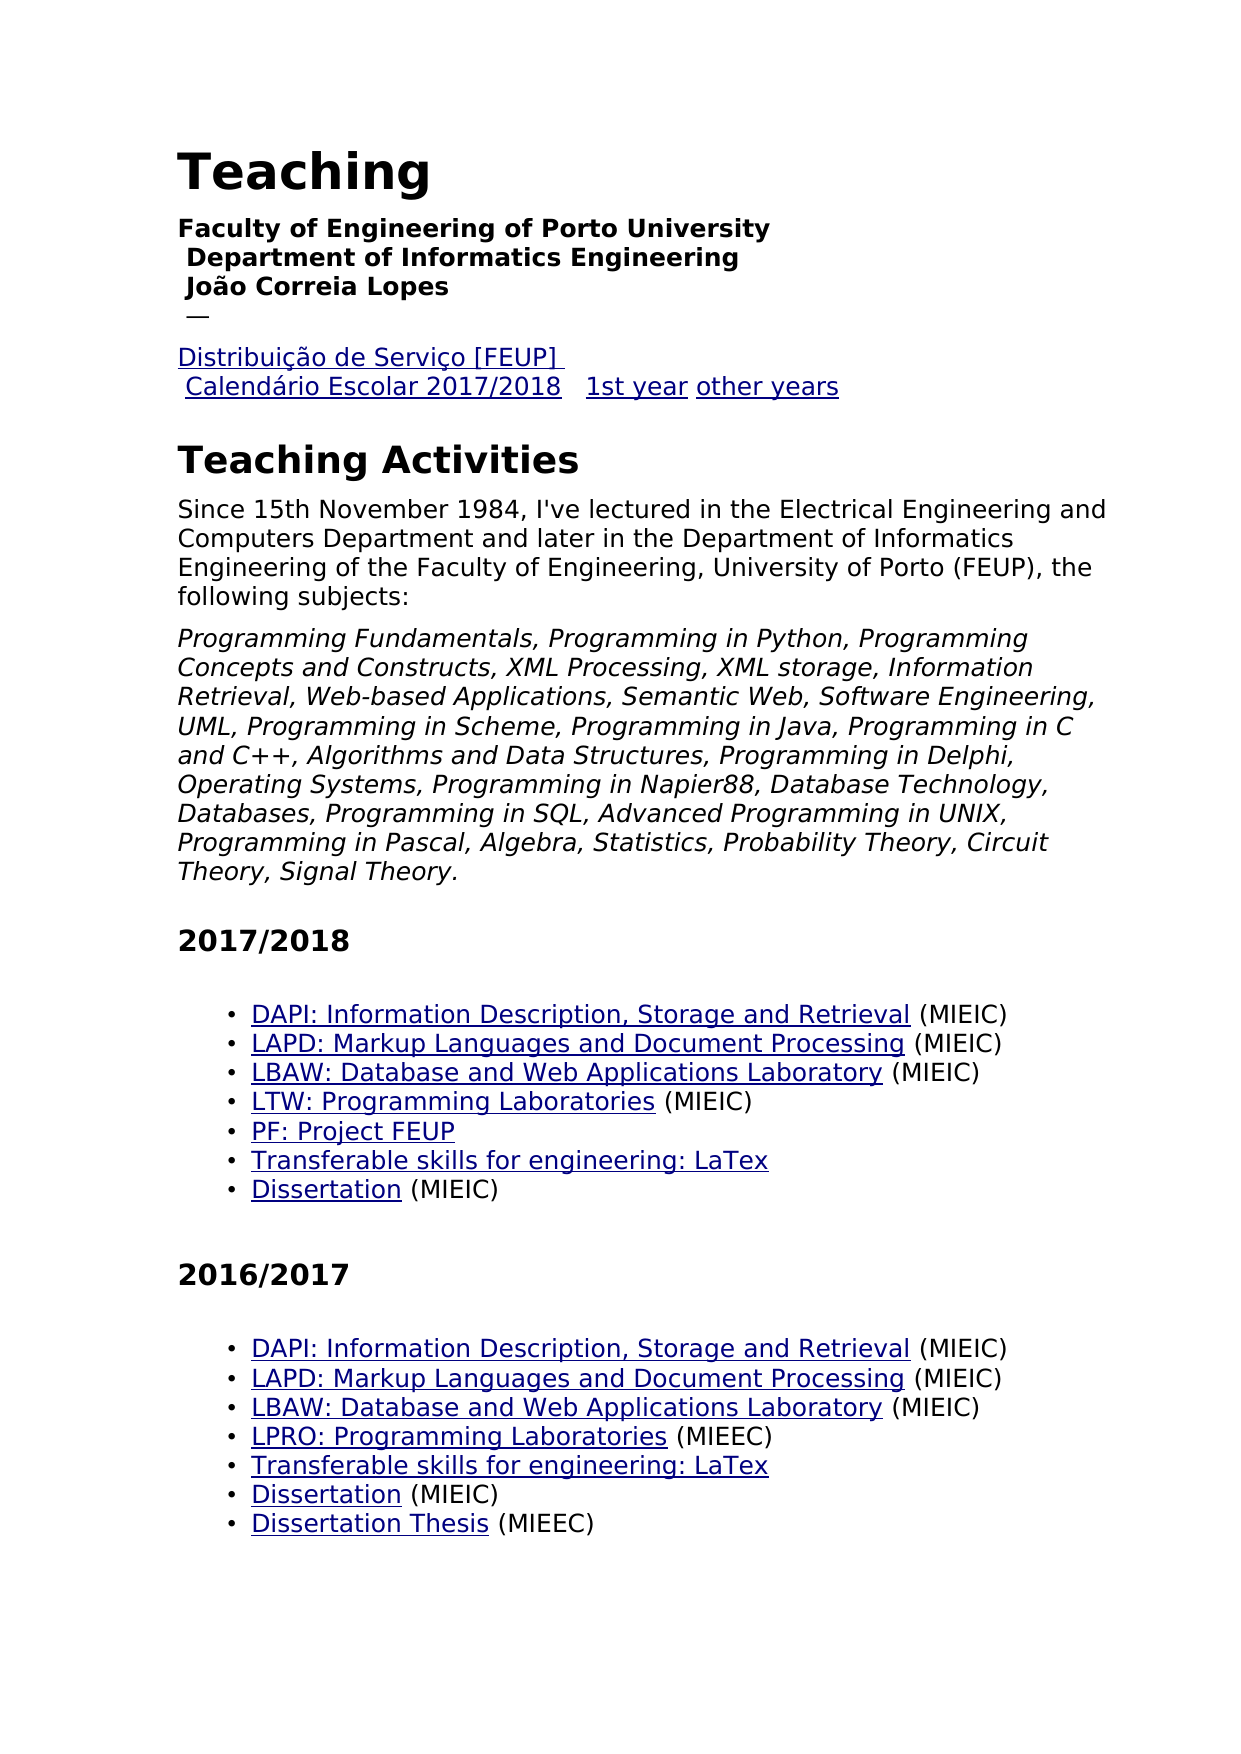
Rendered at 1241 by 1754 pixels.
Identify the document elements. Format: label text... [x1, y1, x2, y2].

list LBAW: Database and Web Applications Laboratory (MIEIC) [236, 1058, 1122, 1088]
subtitle 2017/2018 [177, 924, 1122, 958]
text Since 15th November 1984, I've lectured in the Electrical Engineering and Computers Department and later in the Department of Informatics Engineering of the Faculty of Engineering, University of Porto (FEUP), the following subjects: [177, 495, 1122, 612]
list LAPD: Markup Languages and Document Processing (MIEIC) [236, 1364, 1122, 1393]
list DAPI: Information Description, Storage and Retrieval (MIEIC) [236, 1000, 1122, 1029]
list Dissertation (MIEIC) [236, 1481, 1122, 1510]
text Distribuição de Serviço [FEUP] Calendário Escolar 2017/2018 1st year other years [177, 343, 1122, 401]
list LTW: Programming Laboratories (MIEIC) [236, 1088, 1122, 1117]
subtitle Teaching [177, 143, 1122, 201]
list LAPD: Markup Languages and Document Processing (MIEIC) [236, 1029, 1122, 1058]
list LBAW: Database and Web Applications Laboratory (MIEIC) [236, 1393, 1122, 1422]
list PF: Project FEUP [236, 1117, 1122, 1146]
list Transferable skills for engineering: LaTex [236, 1451, 1122, 1481]
list LPRO: Programming Laboratories (MIEEC) [236, 1422, 1122, 1451]
list Transferable skills for engineering: LaTex [236, 1146, 1122, 1175]
text Faculty of Engineering of Porto University Department of Informatics Engineering João Correia Lopes — [177, 214, 1122, 331]
subtitle Teaching Activities [177, 439, 1122, 482]
text Programming Fundamentals, Programming in Python, Programming Concepts and Constructs, XML Processing, XML storage, Information Retrieval, Web-based Applications, Semantic Web, Software Engineering, UML, Programming in Scheme, Programming in Java, Programming in C and C++, Algorithms and Data Structures, Programming in Delphi, Operating Systems, Programming in Napier88, Database Technology, Databases, Programming in SQL, Advanced Programming in UNIX, Programming in Pascal, Algebra, Statistics, Probability Theory, Circuit Theory, Signal Theory. [177, 624, 1122, 887]
list Dissertation (MIEIC) [236, 1175, 1122, 1204]
list Dissertation Thesis (MIEEC) [236, 1510, 1122, 1539]
list DAPI: Information Description, Storage and Retrieval (MIEIC) [236, 1335, 1122, 1364]
subtitle 2016/2017 [177, 1259, 1122, 1293]
